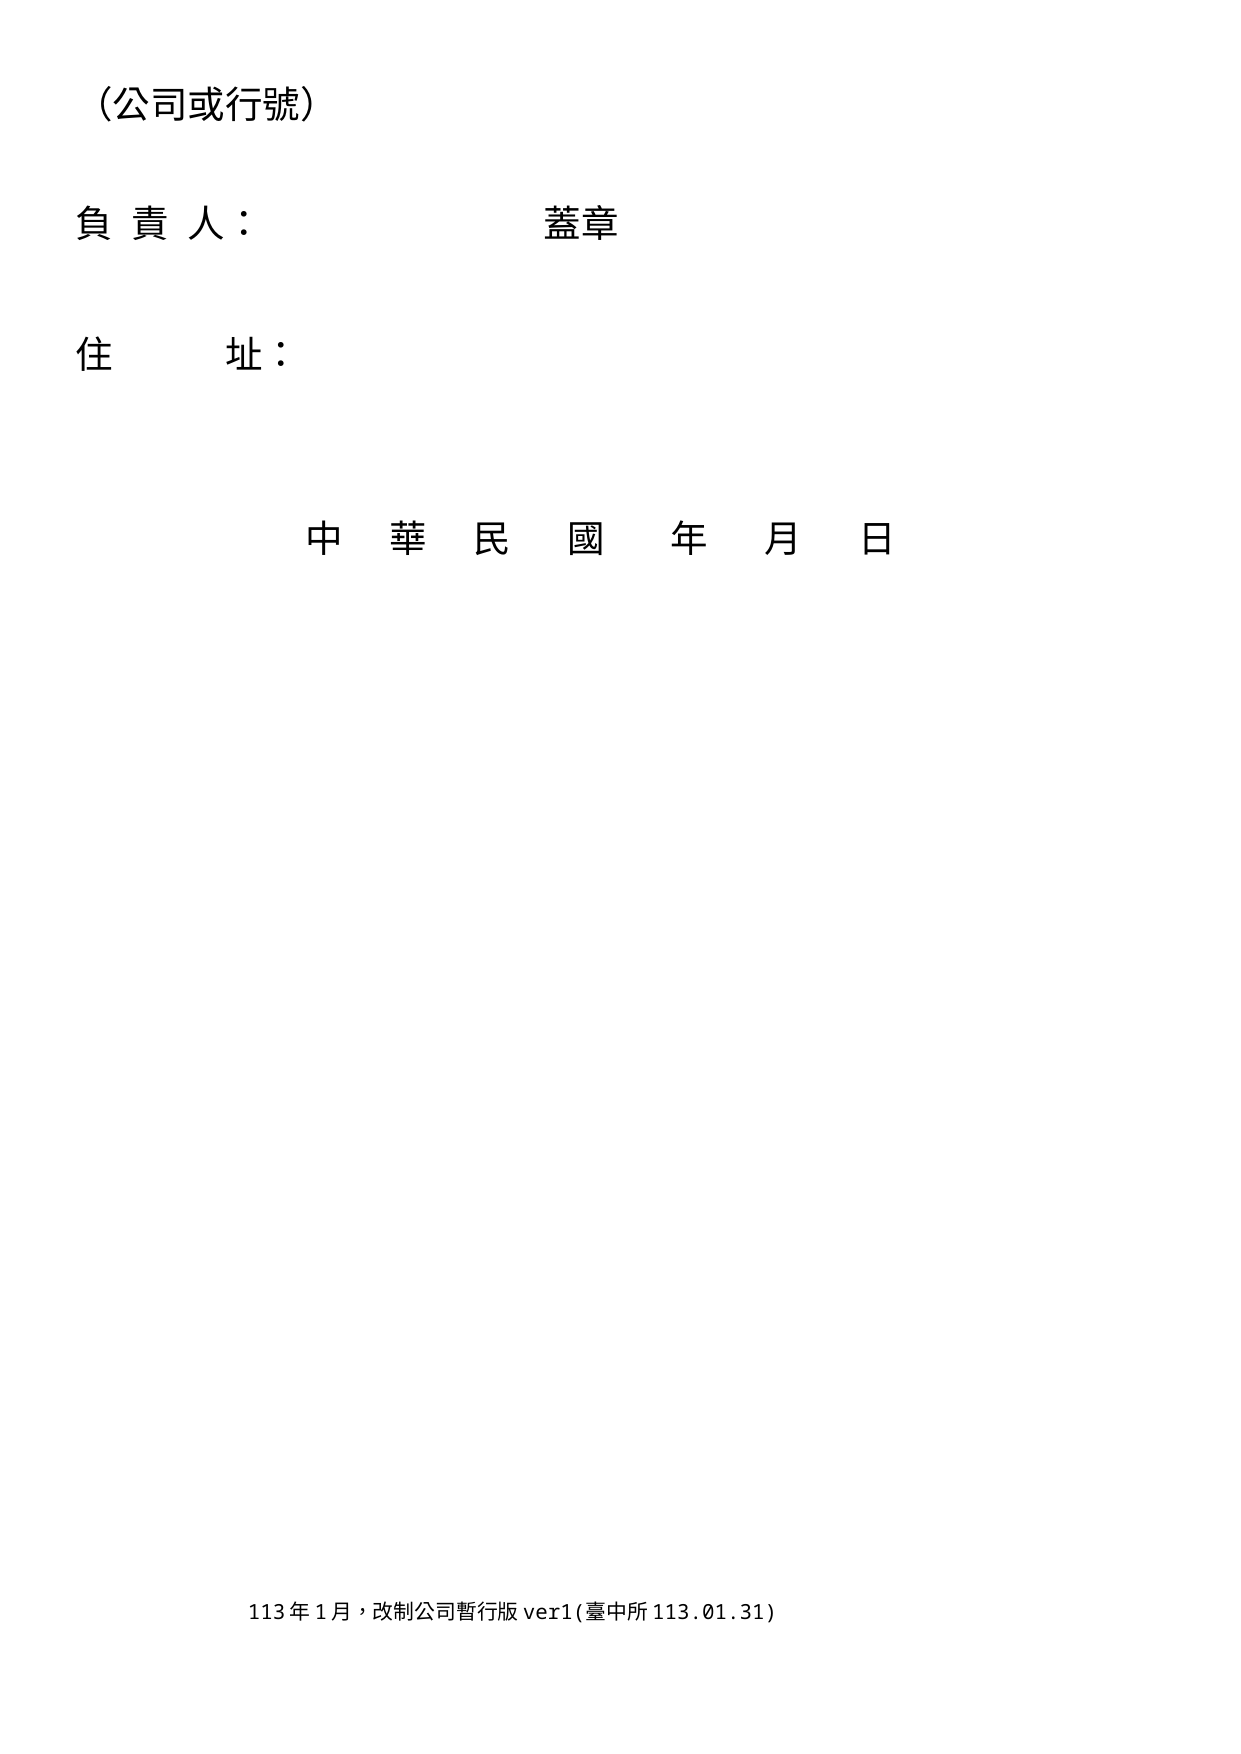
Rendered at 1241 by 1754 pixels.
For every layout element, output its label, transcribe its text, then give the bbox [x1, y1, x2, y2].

text 住 址： [75, 327, 1125, 379]
text 中 華 民 國 年 月 日 [75, 509, 1125, 563]
text 負 責 人： 蓋章 [75, 194, 1125, 248]
text （公司或行號） [75, 75, 1125, 129]
